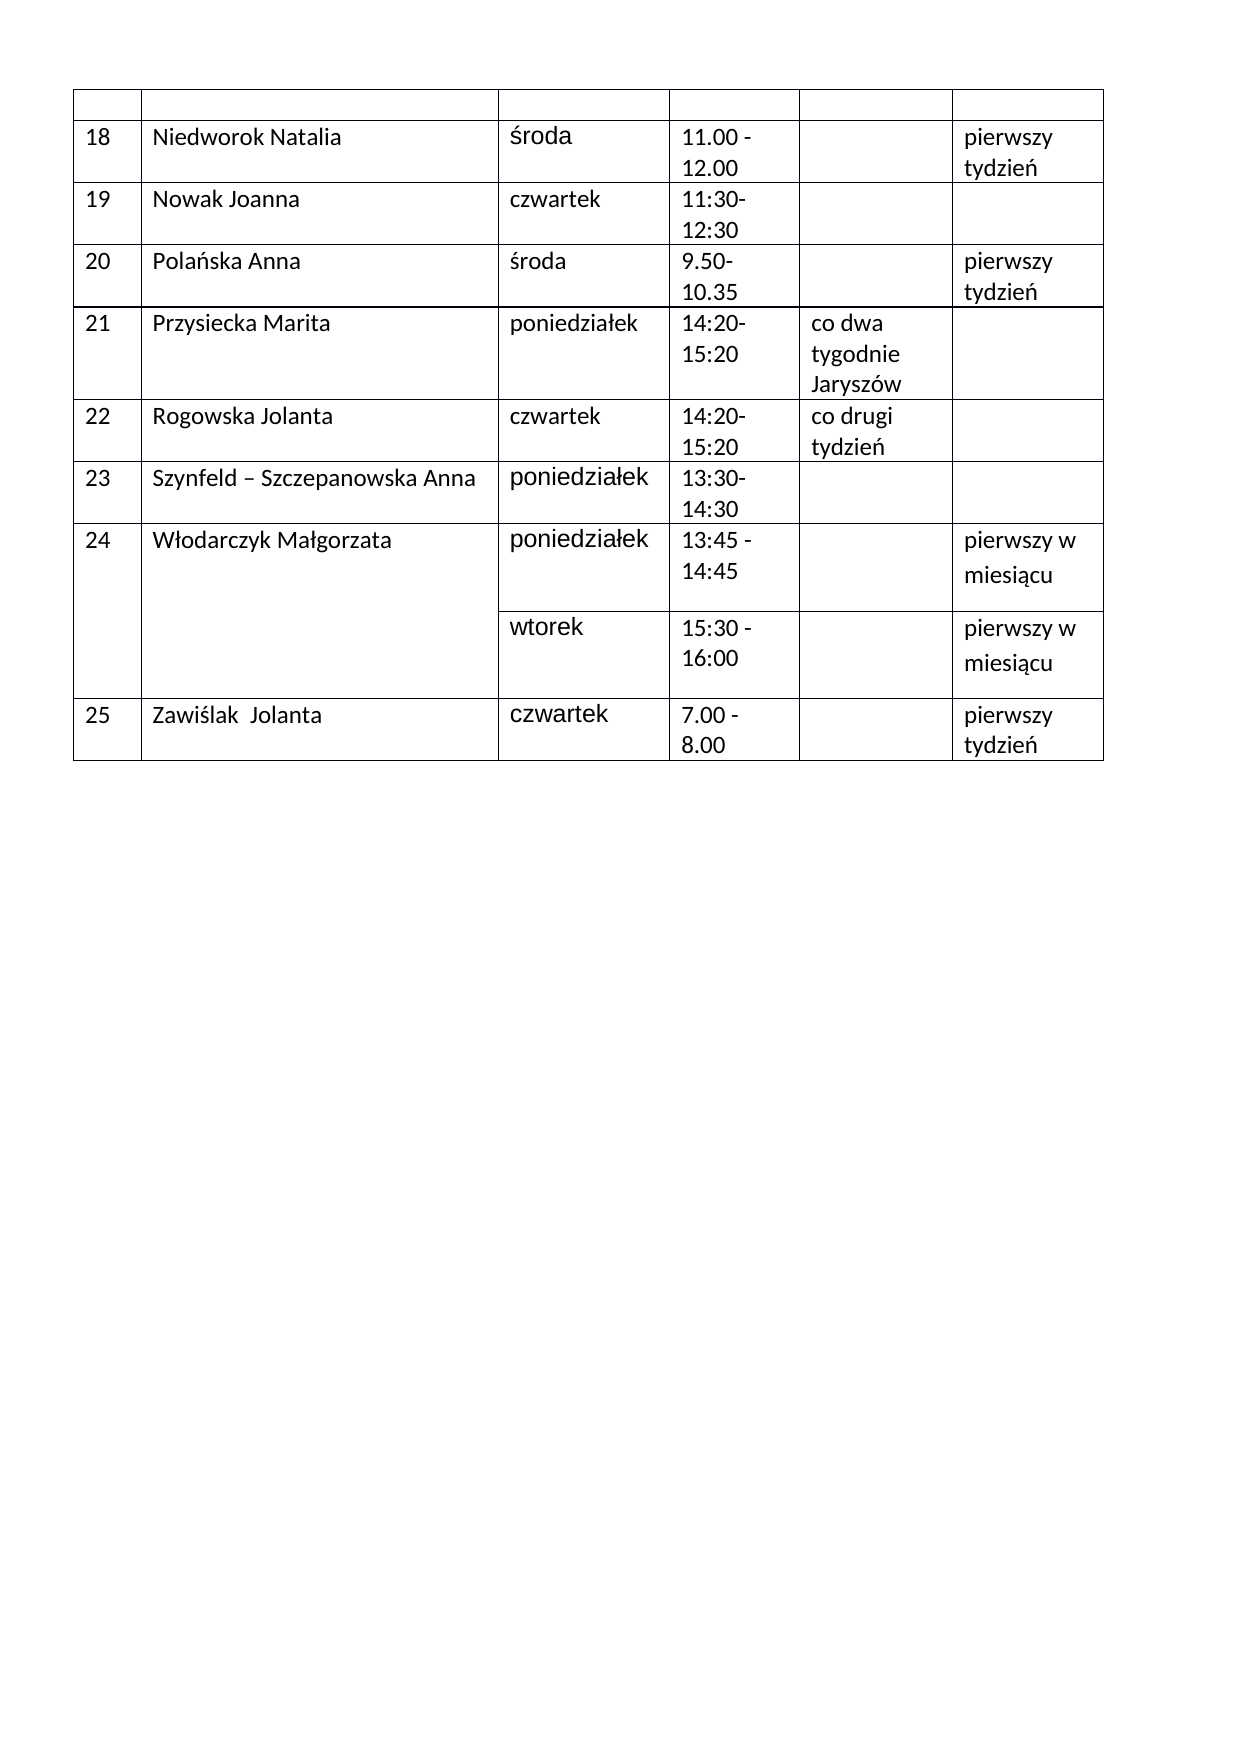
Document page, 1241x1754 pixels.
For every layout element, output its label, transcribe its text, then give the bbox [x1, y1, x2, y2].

table_cell Nowak Joanna [142, 183, 498, 244]
table_cell [953, 308, 1103, 399]
table_cell 14:20-15:20 [670, 308, 799, 399]
table_cell [800, 90, 952, 120]
table_cell 7.00 - 8.00 [670, 699, 799, 760]
table_cell [142, 90, 498, 120]
table_cell 21 [74, 308, 141, 399]
table_cell Przysiecka Marita [142, 308, 498, 399]
table_cell [670, 90, 799, 120]
table_cell [800, 183, 952, 244]
table_cell 22 [74, 400, 141, 461]
table_cell 25 [74, 699, 141, 760]
table_cell [953, 183, 1103, 244]
table_cell co drugi tydzień [800, 400, 952, 461]
table_cell 9.50-10.35 [670, 245, 799, 306]
table_cell 14:20-15:20 [670, 400, 799, 461]
table_cell 20 [74, 245, 141, 306]
table_cell [800, 245, 952, 306]
table_cell 23 [74, 462, 141, 523]
table_cell pierwszy w miesiącu [953, 612, 1103, 698]
table_cell co dwa tygodnie Jaryszów [800, 308, 952, 399]
table_cell czwartek [499, 699, 669, 760]
table_cell poniedziałek [499, 308, 669, 399]
table_cell Włodarczyk Małgorzata [142, 524, 498, 698]
table_cell 18 [74, 121, 141, 182]
table_cell 19 [74, 183, 141, 244]
table_cell pierwszy tydzień [953, 121, 1103, 182]
table_cell Szynfeld – Szczepanowska Anna [142, 462, 498, 523]
table_cell [800, 524, 952, 611]
table_cell środa [499, 245, 669, 306]
table_cell poniedziałek [499, 462, 669, 523]
table_cell Rogowska Jolanta [142, 400, 498, 461]
table_cell 11:30-12:30 [670, 183, 799, 244]
table_cell 11.00 - 12.00 [670, 121, 799, 182]
table_cell [953, 462, 1103, 523]
table_cell 24 [74, 524, 141, 698]
table_cell pierwszy w miesiącu [953, 524, 1103, 611]
table_cell Niedworok Natalia [142, 121, 498, 182]
table_cell 13:45 - 14:45 [670, 524, 799, 611]
table_cell środa [499, 121, 669, 182]
table_cell [800, 699, 952, 760]
table_cell [953, 400, 1103, 461]
table_cell [953, 90, 1103, 120]
table_cell poniedziałek [499, 524, 669, 611]
table_cell [800, 121, 952, 182]
table_cell Zawiślak Jolanta [142, 699, 498, 760]
table_cell czwartek [499, 400, 669, 461]
table_cell [800, 462, 952, 523]
table_cell [499, 90, 669, 120]
table_cell [800, 612, 952, 698]
table_cell czwartek [499, 183, 669, 244]
table_cell [74, 90, 141, 120]
table_cell 15:30 - 16:00 [670, 612, 799, 698]
table_cell Polańska Anna [142, 245, 498, 306]
table_cell 13:30-14:30 [670, 462, 799, 523]
table_cell wtorek [499, 612, 669, 698]
table_cell pierwszy tydzień [953, 245, 1103, 306]
table_cell pierwszy tydzień [953, 699, 1103, 760]
